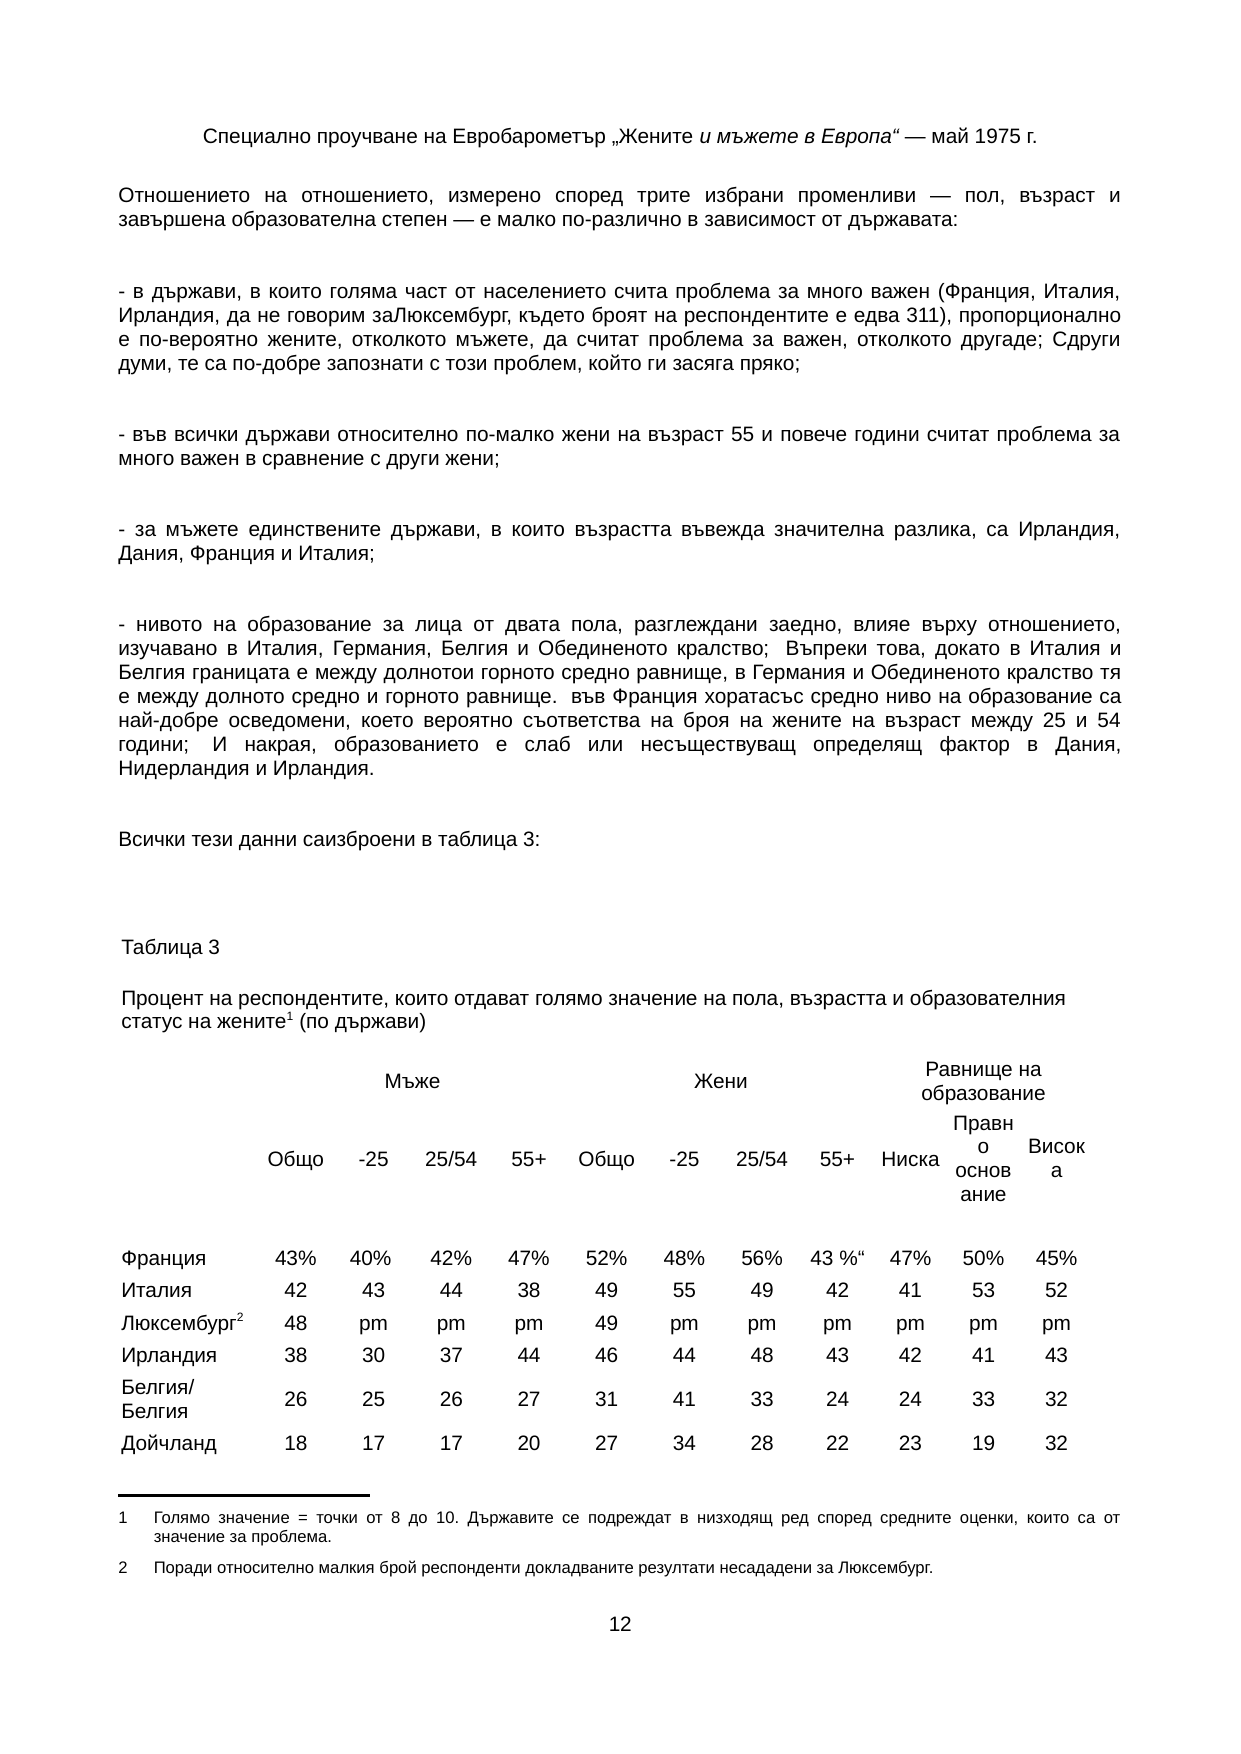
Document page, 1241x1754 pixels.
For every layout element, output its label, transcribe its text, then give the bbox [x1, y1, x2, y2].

table_cell 55+ [801, 1108, 874, 1209]
table_cell 27 [490, 1371, 568, 1427]
table_cell pm [947, 1306, 1020, 1339]
table_cell [118, 1054, 257, 1107]
table_cell 47% [874, 1242, 947, 1274]
table_cell 44 [645, 1339, 723, 1371]
table_cell pm [1020, 1306, 1093, 1339]
table_cell 37 [412, 1339, 490, 1371]
table_cell 40% [335, 1242, 412, 1274]
text Всички тези данни саизброени в таблица 3: [118, 827, 1122, 851]
table_cell [118, 1209, 257, 1242]
table_cell 43 [335, 1274, 412, 1306]
table_cell 27 [568, 1427, 645, 1459]
table_cell 43 [801, 1339, 874, 1371]
table_cell Равнище на образование [874, 1054, 1093, 1107]
table_cell [490, 1209, 568, 1242]
table_cell [801, 1209, 874, 1242]
table_cell 25 [335, 1371, 412, 1427]
table_cell 32 [1020, 1371, 1093, 1427]
table_cell 52 [1020, 1274, 1093, 1306]
text - във всички държави относително по-малко жени на възраст 55 и повече години считат проблема за много важен в сравнение с други жени; [118, 422, 1122, 469]
table_cell 38 [490, 1274, 568, 1306]
table_cell -25 [645, 1108, 723, 1209]
table_cell 41 [645, 1371, 723, 1427]
table_cell 33 [947, 1371, 1020, 1427]
table_cell Белгия/Белгия [118, 1371, 257, 1427]
table_cell 46 [568, 1339, 645, 1371]
table_cell [257, 1209, 334, 1242]
table_cell pm [335, 1306, 412, 1339]
table_cell 34 [645, 1427, 723, 1459]
table_cell 44 [412, 1274, 490, 1306]
table_cell pm [874, 1306, 947, 1339]
table_cell Ирландия [118, 1339, 257, 1371]
table_cell 28 [723, 1427, 801, 1459]
table_cell Процент на респондентите, които отдават голямо значение на пола, възрастта и образователния статус на жените (по държави) [118, 965, 1093, 1054]
table_cell Дойчланд [118, 1427, 257, 1459]
table_cell 33 [723, 1371, 801, 1427]
table_cell Италия [118, 1274, 257, 1306]
table_cell [1020, 1209, 1093, 1242]
table_cell -25 [335, 1108, 412, 1209]
table_cell 41 [947, 1339, 1020, 1371]
table_cell Висока [1020, 1108, 1093, 1209]
text - за мъжете единствените държави, в които възрастта въвежда значителна разлика, са Ирландия, Дания, Франция и Италия; [118, 517, 1122, 565]
table_cell [874, 1209, 947, 1242]
table_cell 42 [801, 1274, 874, 1306]
table_cell pm [490, 1306, 568, 1339]
table_cell 17 [335, 1427, 412, 1459]
table_cell 49 [723, 1274, 801, 1306]
text - нивото на образование за лица от двата пола, разглеждани заедно, влияе върху отношението, изучавано в Италия, Германия, Белгия и Обединеното кралство; Въпреки това, докато в Италия и Белгия границата е между долнотои горното средно равнище, в Германия и Обединеното кралство тя е между долното средно и горното равнище. във Франция хоратасъс средно ниво на образование са най-добре осведомени, което вероятно съответства на броя на жените на възраст между 25 и 54 години; И накрая, образованието е слаб или несъществуващ определящ фактор в Дания, Нидерландия и Ирландия. [118, 612, 1122, 780]
table_cell 42% [412, 1242, 490, 1274]
table_cell 48% [645, 1242, 723, 1274]
table_cell 47% [490, 1242, 568, 1274]
table_cell [723, 1209, 801, 1242]
table_cell 52% [568, 1242, 645, 1274]
table_cell [568, 1209, 645, 1242]
table_header Таблица 3 [118, 928, 1093, 965]
table_cell 44 [490, 1339, 568, 1371]
table_cell 18 [257, 1427, 334, 1459]
table_cell 24 [801, 1371, 874, 1427]
table_cell Общо [568, 1108, 645, 1209]
text - в държави, в които голяма част от населението счита проблема за много важен (Франция, Италия, Ирландия, да не говорим заЛюксембург, където броят на респондентите е едва 311), пропорционално е по-вероятно жените, отколкото мъжете, да считат проблема за важен, отколкото другаде; Сдруги думи, те са по-добре запознати с този проблем, който ги засяга пряко; [118, 278, 1122, 374]
table_cell 42 [874, 1339, 947, 1371]
table_cell 30 [335, 1339, 412, 1371]
table_cell [645, 1209, 723, 1242]
text Отношението на отношението, измерено според трите избрани променливи — пол, възраст и завършена образователна степен — е малко по-различно в зависимост от държавата: [118, 183, 1122, 231]
table_cell [118, 1108, 257, 1209]
table_cell 23 [874, 1427, 947, 1459]
table_cell 55 [645, 1274, 723, 1306]
table_cell 42 [257, 1274, 334, 1306]
table_cell 26 [257, 1371, 334, 1427]
table_cell 43% [257, 1242, 334, 1274]
table_cell pm [801, 1306, 874, 1339]
table_cell 19 [947, 1427, 1020, 1459]
table_cell Ниска [874, 1108, 947, 1209]
table_cell 53 [947, 1274, 1020, 1306]
table_cell 49 [568, 1306, 645, 1339]
table_cell 49 [568, 1274, 645, 1306]
table_cell Франция [118, 1242, 257, 1274]
table_cell 25/54 [723, 1108, 801, 1209]
table_cell [335, 1209, 412, 1242]
table_cell [412, 1209, 490, 1242]
table_cell 31 [568, 1371, 645, 1427]
table_cell 55+ [490, 1108, 568, 1209]
table_cell Мъже [257, 1054, 568, 1107]
table_cell 41 [874, 1274, 947, 1306]
table_cell Общо [257, 1108, 334, 1209]
table_cell pm [645, 1306, 723, 1339]
table_cell pm [723, 1306, 801, 1339]
table_cell 26 [412, 1371, 490, 1427]
table_cell 45% [1020, 1242, 1093, 1274]
table_cell Жени [568, 1054, 874, 1107]
table_cell 48 [257, 1306, 334, 1339]
table_cell 32 [1020, 1427, 1093, 1459]
table_cell 43 [1020, 1339, 1093, 1371]
table_cell Правно основание [947, 1108, 1020, 1209]
table_cell 25/54 [412, 1108, 490, 1209]
table_cell 20 [490, 1427, 568, 1459]
table_cell Люксембург [118, 1306, 257, 1339]
table_cell 38 [257, 1339, 334, 1371]
table_cell [947, 1209, 1020, 1242]
table_cell pm [412, 1306, 490, 1339]
table_cell 17 [412, 1427, 490, 1459]
table_cell 56% [723, 1242, 801, 1274]
table_cell 22 [801, 1427, 874, 1459]
table_cell 48 [723, 1339, 801, 1371]
table_cell 50% [947, 1242, 1020, 1274]
table_cell 24 [874, 1371, 947, 1427]
table_cell 43 %“ [801, 1242, 874, 1274]
